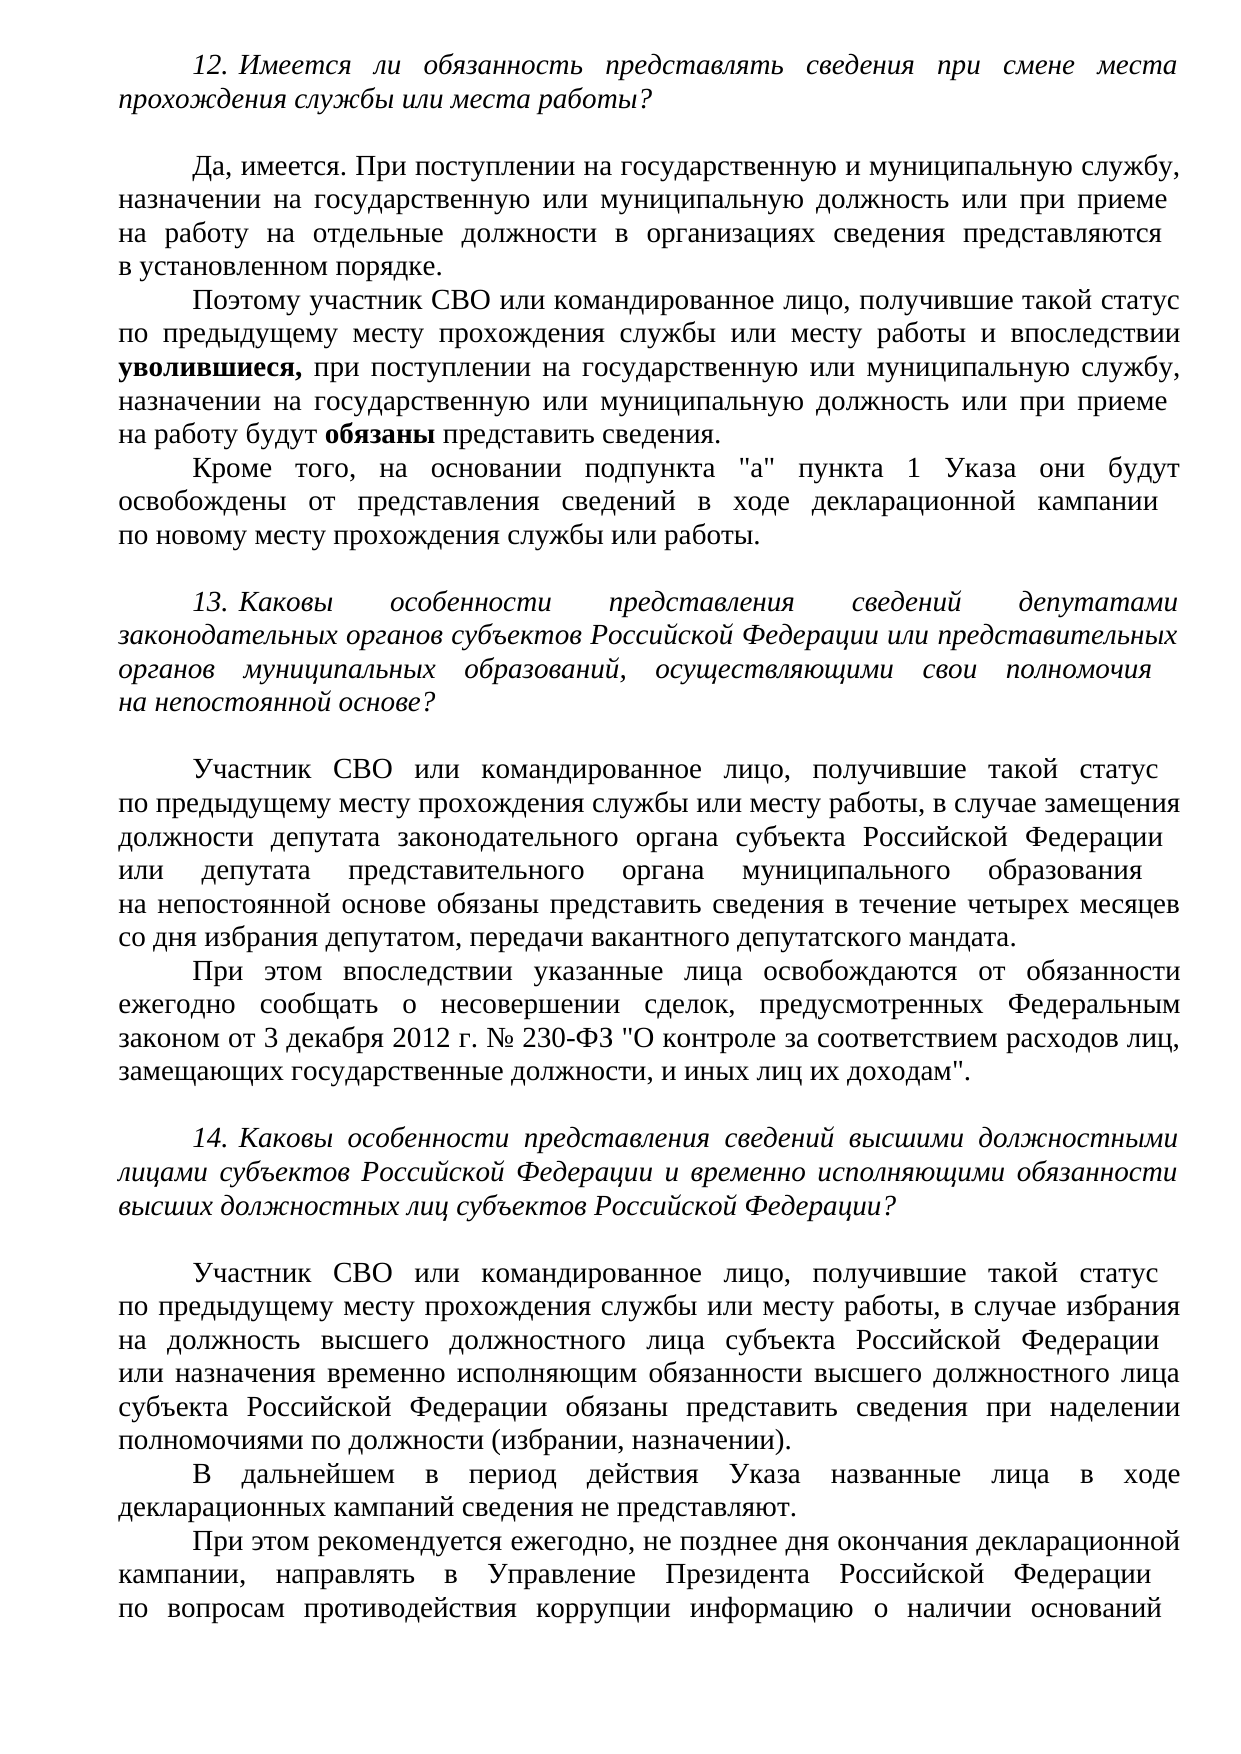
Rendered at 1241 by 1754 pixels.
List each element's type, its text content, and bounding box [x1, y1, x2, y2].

list При этом рекомендуется ежегодно, не позднее дня окончания декларационной кампании, направлять в Управление Президента Российской Федерации по вопросам противодействия коррупции информацию о наличии оснований [118, 1523, 1181, 1624]
list Поэтому участник СВО или командированное лицо, получившие такой статус по предыдущему месту прохождения службы или месту работы и впоследствии уволившиеся, при поступлении на государственную или муниципальную службу, назначении на государственную или муниципальную должность или при приеме на работу будут обязаны представить сведения. [118, 282, 1181, 450]
text При этом впоследствии указанные лица освобождаются от обязанности ежегодно сообщать о несовершении сделок, предусмотренных Федеральным законом от 3 декабря 2012 г. № 230-ФЗ "О контроле за соответствием расходов лиц, замещающих государственные должности, и иных лиц их доходам". [118, 953, 1181, 1087]
text 13. Каковы особенности представления сведений депутатами законодательных органов субъектов Российской Федерации или представительных органов муниципальных образований, осуществляющими свои полномочия на непостоянной основе? [118, 584, 1181, 718]
list Да, имеется. При поступлении на государственную и муниципальную службу, назначении на государственную или муниципальную должность или при приеме на работу на отдельные должности в организациях сведения представляются в установленном порядке. [118, 148, 1181, 282]
list В дальнейшем в период действия Указа названные лица в ходе декларационных кампаний сведения не представляют. [118, 1456, 1181, 1523]
list Кроме того, на основании подпункта "а" пункта 1 Указа они будут освобождены от представления сведений в ходе декларационной кампании по новому месту прохождения службы или работы. [118, 450, 1181, 550]
text Участник СВО или командированное лицо, получившие такой статус по предыдущему месту прохождения службы или месту работы, в случае избрания на должность высшего должностного лица субъекта Российской Федерации или назначения временно исполняющим обязанности высшего должностного лица субъекта Российской Федерации обязаны представить сведения при наделении полномочиями по должности (избрании, назначении). [118, 1255, 1181, 1456]
list 12. Имеется ли обязанность представлять сведения при смене места прохождения службы или места работы? [118, 47, 1181, 114]
text 14. Каковы особенности представления сведений высшими должностными лицами субъектов Российской Федерации и временно исполняющими обязанности высших должностных лиц субъектов Российской Федерации? [118, 1121, 1181, 1221]
text Участник СВО или командированное лицо, получившие такой статус по предыдущему месту прохождения службы или месту работы, в случае замещения должности депутата законодательного органа субъекта Российской Федерации или депутата представительного органа муниципального образования на непостоянной основе обязаны представить сведения в течение четырех месяцев со дня избрания депутатом, передачи вакантного депутатского мандата. [118, 752, 1181, 953]
